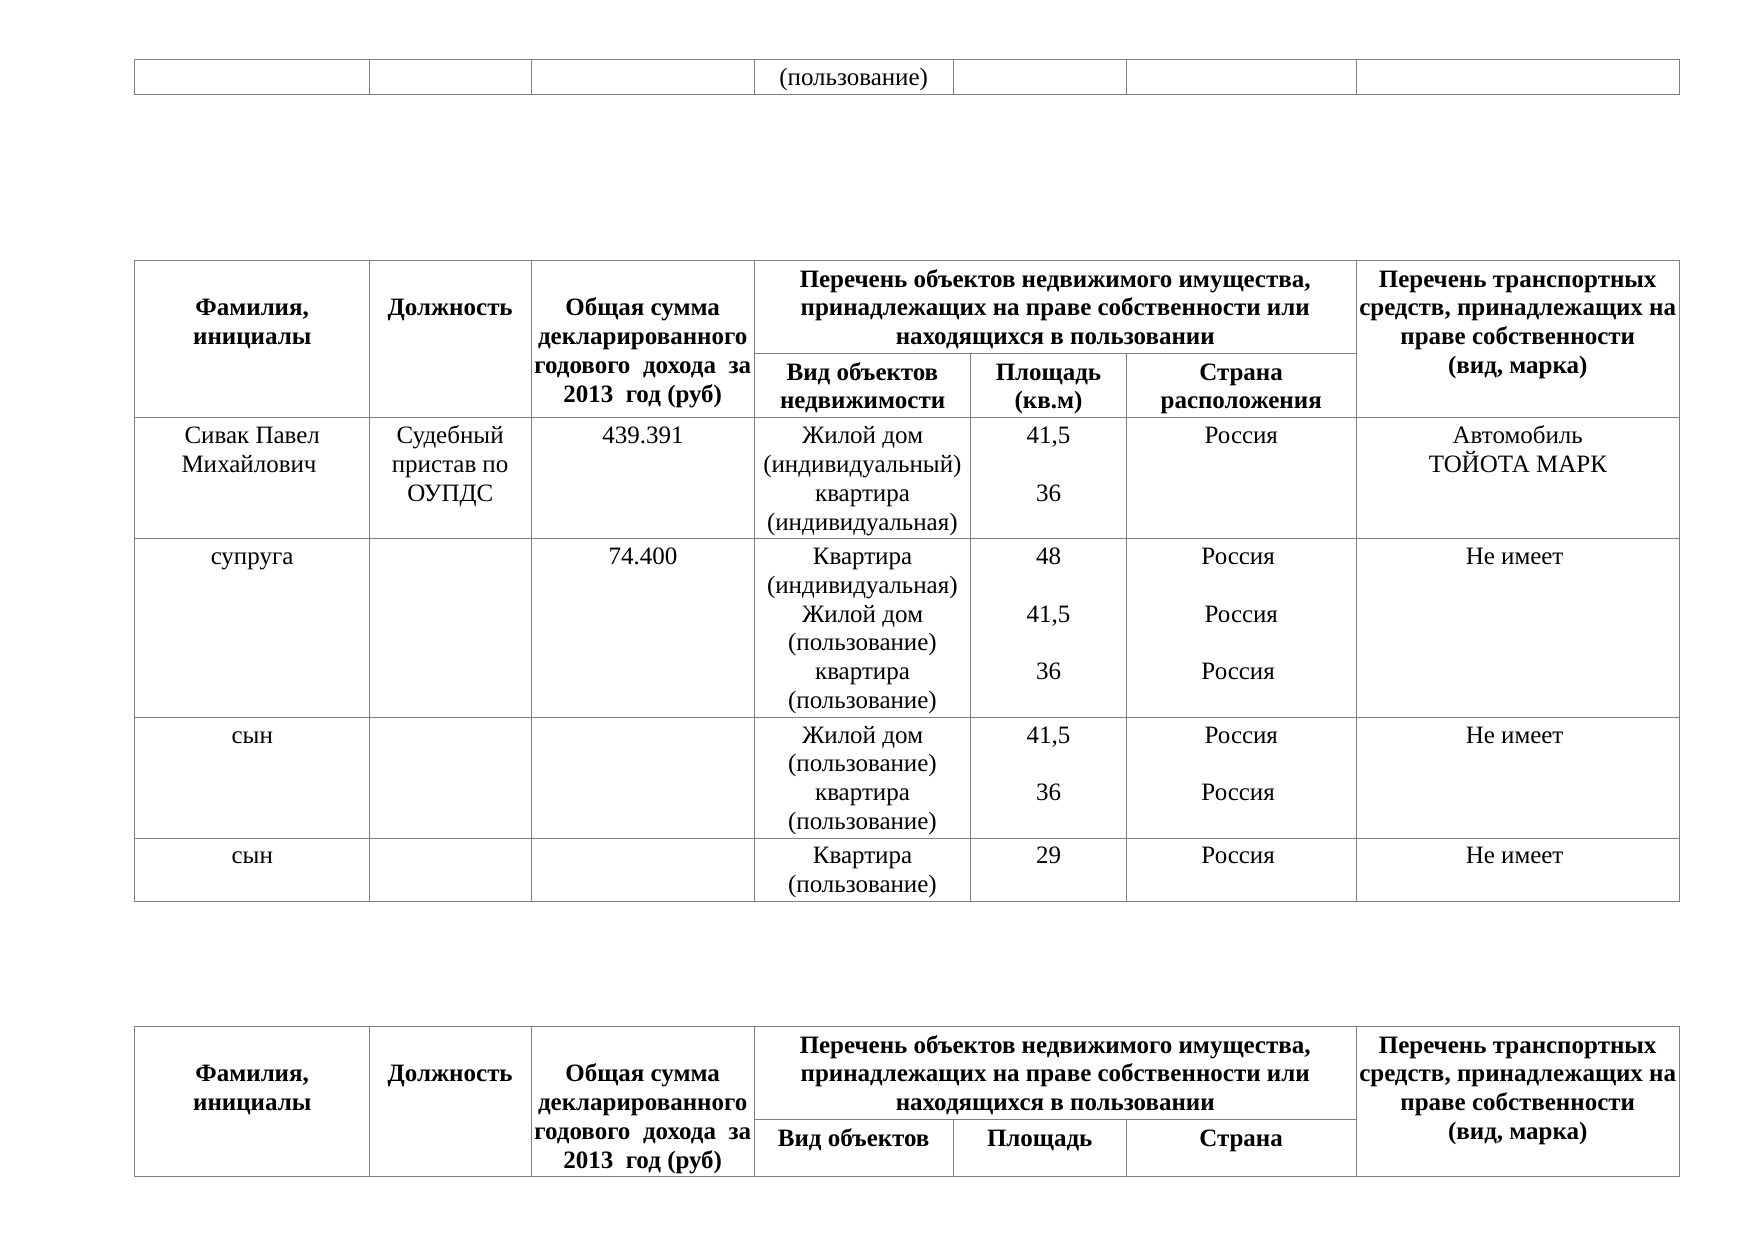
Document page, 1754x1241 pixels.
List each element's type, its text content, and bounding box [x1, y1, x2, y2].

table_cell Россия Россия Россия [1127, 539, 1356, 717]
table_cell Судебный пристав по ОУПДС [370, 418, 531, 538]
table_cell Автомобиль ТОЙОТА МАРК [1357, 418, 1679, 538]
table_cell Сивак Павел Михайлович [135, 418, 369, 538]
table_cell 74.400 [532, 539, 754, 717]
table_cell Страна расположения [1127, 354, 1356, 417]
table_cell [370, 839, 531, 901]
table_header Перечень транспортных средств, принадлежащих на праве собственности (вид, марка) [1357, 261, 1679, 417]
table_cell (пользование) [755, 60, 953, 94]
table_cell [370, 718, 531, 838]
table_header Фамилия, инициалы [135, 1027, 369, 1176]
table_header Перечень транспортных средств, принадлежащих на праве собственности (вид, марка) [1357, 1027, 1679, 1176]
table_cell Площадь (кв.м) [971, 354, 1126, 417]
table_cell [1357, 60, 1679, 94]
table_cell [532, 60, 754, 94]
table_cell Не имеет [1357, 539, 1679, 717]
table_cell Не имеет [1357, 839, 1679, 901]
table_header Общая сумма декларированного годового дохода за 2013 год (руб) [532, 261, 754, 417]
table_cell Жилой дом (пользование) квартира (пользование) [755, 718, 970, 838]
table_header Общая сумма декларированного годового дохода за 2013 год (руб) [532, 1027, 754, 1176]
table_cell Вид объектов [755, 1120, 953, 1176]
table_cell 41,5 36 [971, 718, 1126, 838]
table_header Должность [370, 1027, 531, 1176]
table_cell Не имеет [1357, 718, 1679, 838]
table_cell 439.391 [532, 418, 754, 538]
table_cell 29 [971, 839, 1126, 901]
table_cell [135, 60, 369, 94]
table_cell [954, 60, 1126, 94]
table_cell 41,5 36 [971, 418, 1126, 538]
table_cell Россия [1127, 418, 1356, 538]
table_cell [532, 718, 754, 838]
table_header Перечень объектов недвижимого имущества, принадлежащих на праве собственности или находящихся в пользовании [755, 1027, 1356, 1119]
table_cell 48 41,5 36 [971, 539, 1126, 717]
table_cell Площадь [954, 1120, 1126, 1176]
table_cell [532, 839, 754, 901]
table_cell Вид объектов недвижимости [755, 354, 970, 417]
table_cell сын [135, 718, 369, 838]
table_cell Россия Россия [1127, 718, 1356, 838]
table_header Фамилия, инициалы [135, 261, 369, 417]
table_header Должность [370, 261, 531, 417]
table_cell [1127, 60, 1356, 94]
table_cell сын [135, 839, 369, 901]
table_cell Квартира (индивидуальная) Жилой дом (пользование) квартира (пользование) [755, 539, 970, 717]
table_cell Страна [1127, 1120, 1356, 1176]
table_cell супруга [135, 539, 369, 717]
table_cell Россия [1127, 839, 1356, 901]
table_cell [370, 539, 531, 717]
table_cell Жилой дом (индивидуальный) квартира (индивидуальная) [755, 418, 970, 538]
table_header Перечень объектов недвижимого имущества, принадлежащих на праве собственности или находящихся в пользовании [755, 261, 1356, 353]
table_cell Квартира (пользование) [755, 839, 970, 901]
table_cell [370, 60, 531, 94]
